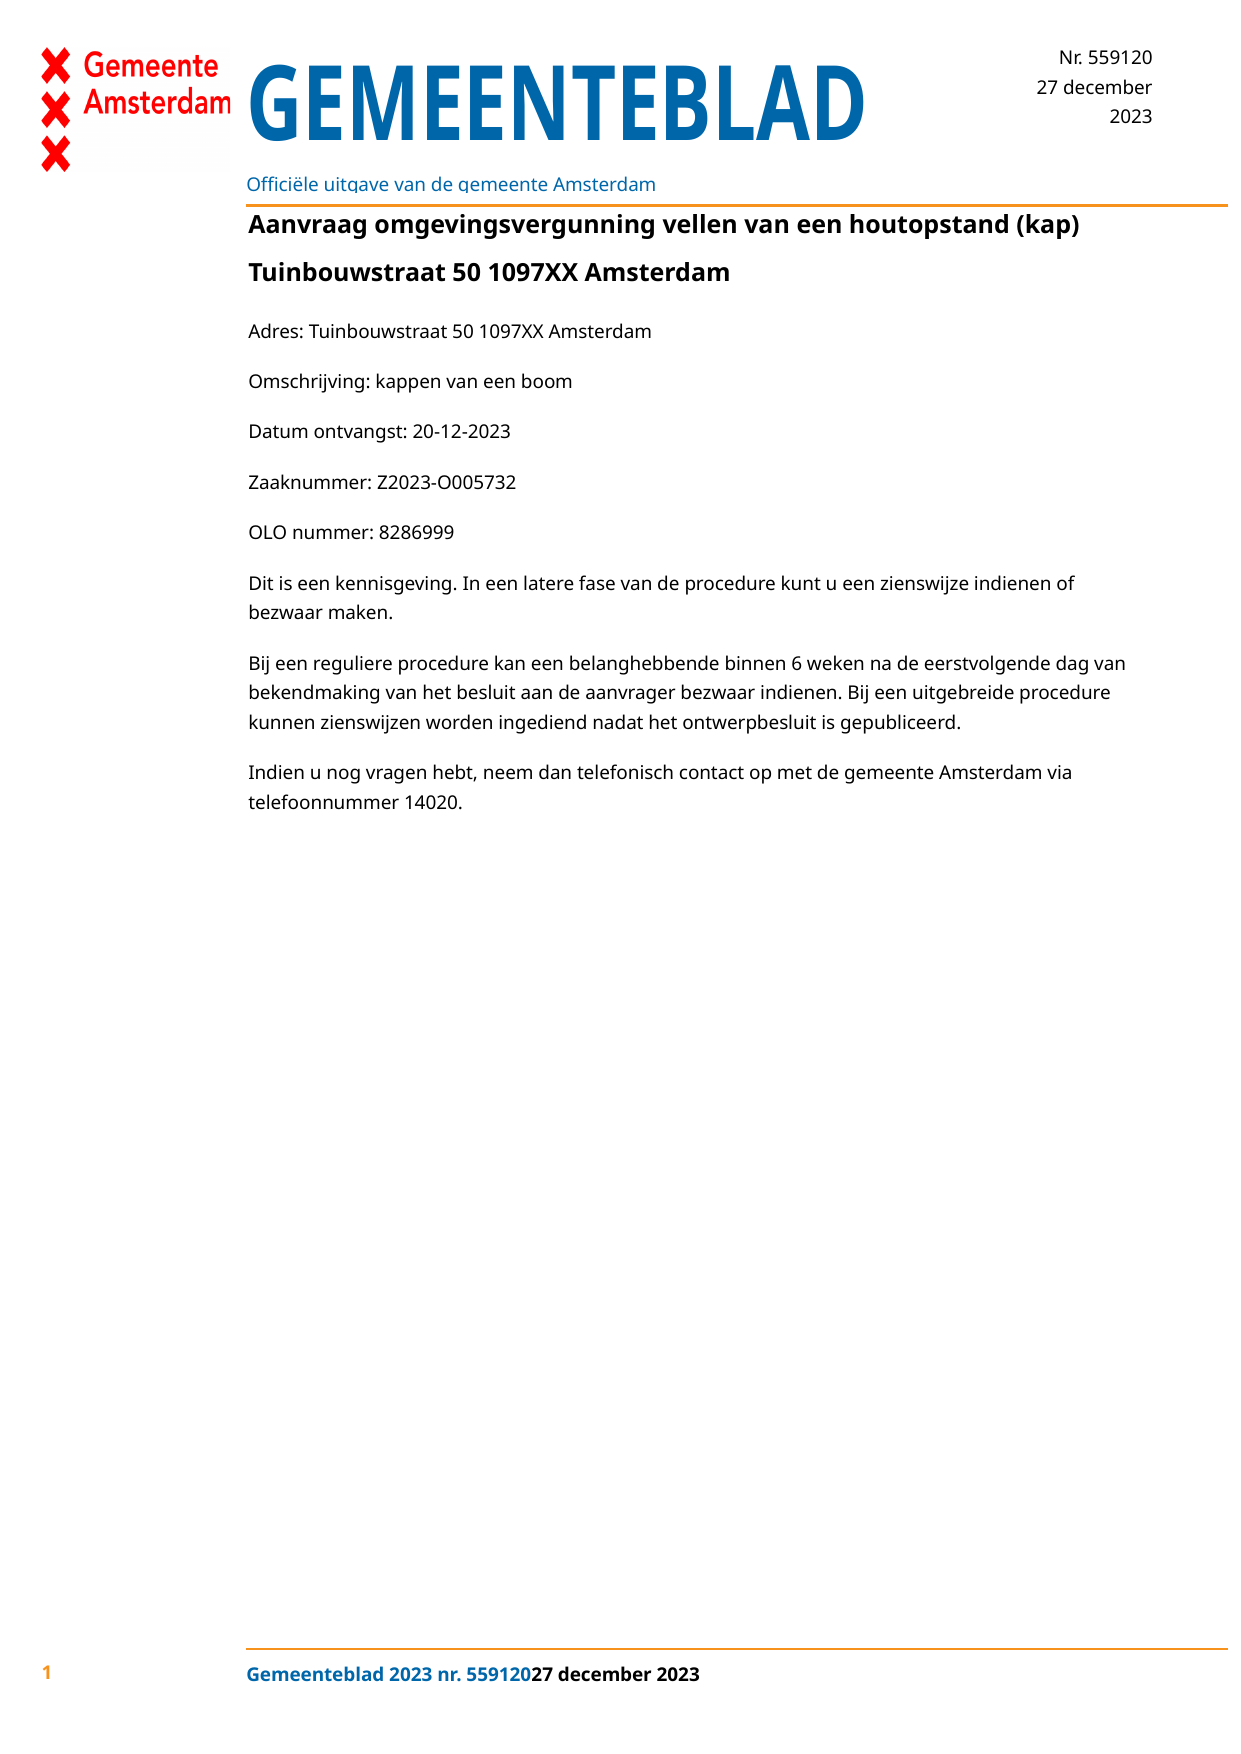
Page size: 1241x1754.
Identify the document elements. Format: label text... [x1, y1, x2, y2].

text Dit is een kennisgeving. In een latere fase van de procedure kunt u een zienswijze indienen of bezwaar maken. [248, 570, 1152, 625]
text Adres: Tuinbouwstraat 50 1097XX Amsterdam [248, 318, 1152, 344]
picture [41, 47, 231, 172]
text Bij een reguliere procedure kan een belanghebbende binnen 6 weken na de eerstvolgende dag van bekendmaking van het besluit aan de aanvrager bezwaar indienen. Bij een uitgebreide procedure kunnen zienswijzen worden ingediend nadat het ontwerpbesluit is gepubliceerd. [248, 650, 1152, 735]
text Aanvraag omgevingsvergunning vellen van een houtopstand (kap) Tuinbouwstraat 50 1097XX Amsterdam [248, 207, 1152, 288]
text Zaaknummer: Z2023-O005732 [248, 469, 1152, 495]
text Datum ontvangst: 20-12-2023 [248, 419, 1152, 444]
text Omschrijving: kappen van een boom [248, 368, 1152, 394]
text Indien u nog vragen hebt, neem dan telefonisch contact op met de gemeente Amsterdam via telefoonnummer 14020. [248, 759, 1152, 815]
text OLO nummer: 8286999 [248, 519, 1152, 545]
